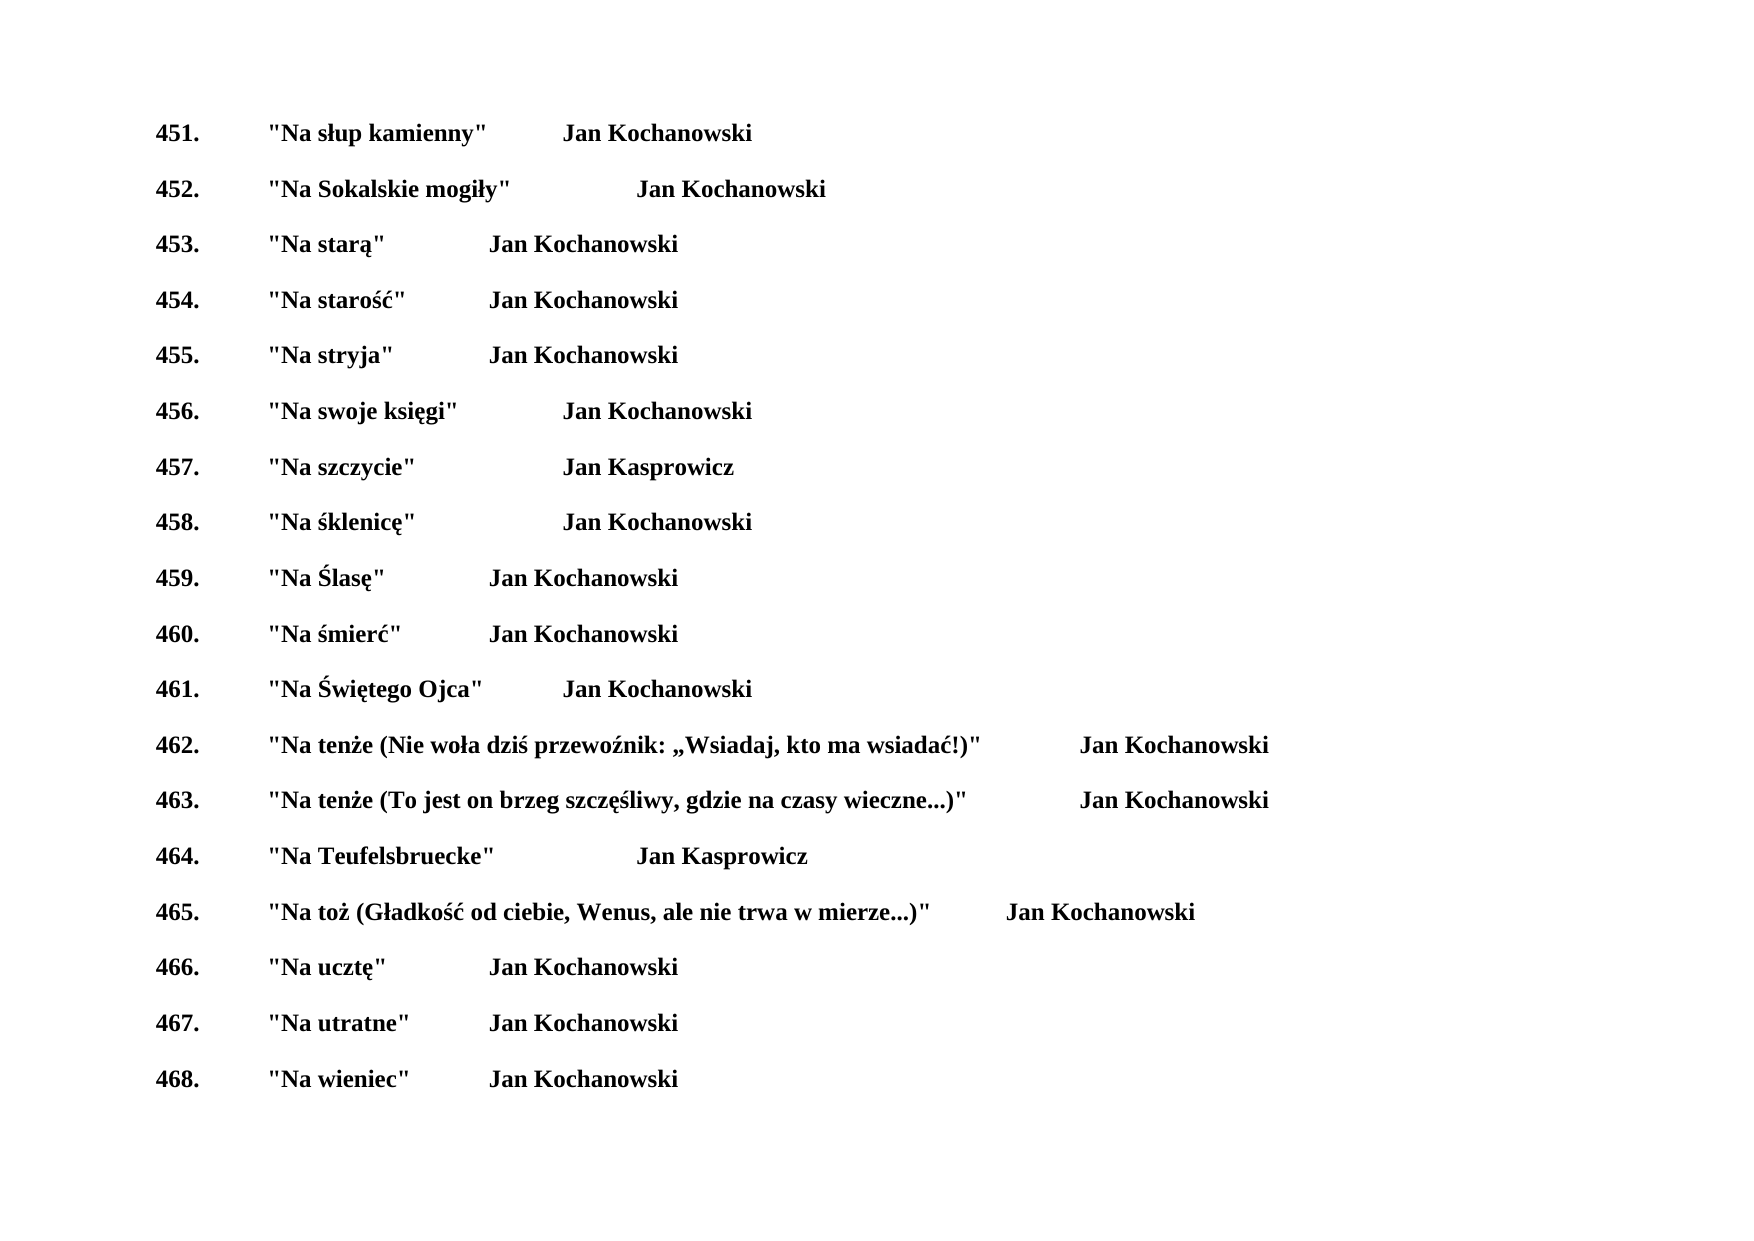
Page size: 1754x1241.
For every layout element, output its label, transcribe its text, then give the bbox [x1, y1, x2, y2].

list "Na tenże (To jest on brzeg szczęśliwy, gdzie na czasy wieczne...)" Jan Kochanowski [156, 786, 1636, 814]
list "Na Sokalskie mogiły" Jan Kochanowski [156, 174, 1636, 202]
list "Na tenże (Nie woła dziś przewoźnik: „Wsiadaj, kto ma wsiadać!)" Jan Kochanowski [156, 730, 1636, 759]
list "Na ucztę" Jan Kochanowski [156, 952, 1636, 981]
list "Na szczycie" Jan Kasprowicz [156, 452, 1636, 481]
list "Na toż (Gładkość od ciebie, Wenus, ale nie trwa w mierze...)" Jan Kochanowski [156, 897, 1636, 926]
list "Na stryja" Jan Kochanowski [156, 341, 1636, 369]
list "Na śmierć" Jan Kochanowski [156, 619, 1636, 647]
list "Na Świętego Ojca" Jan Kochanowski [156, 674, 1636, 703]
list "Na swoje księgi" Jan Kochanowski [156, 396, 1636, 425]
list "Na słup kamienny" Jan Kochanowski [156, 118, 1636, 147]
list "Na Ślasę" Jan Kochanowski [156, 563, 1636, 592]
list "Na utratne" Jan Kochanowski [156, 1008, 1636, 1037]
list "Na starą" Jan Kochanowski [156, 229, 1636, 258]
list "Na śklenicę" Jan Kochanowski [156, 507, 1636, 536]
list "Na starość" Jan Kochanowski [156, 285, 1636, 314]
list "Na wieniec" Jan Kochanowski [156, 1064, 1636, 1092]
list "Na Teufelsbruecke" Jan Kasprowicz [156, 841, 1636, 870]
